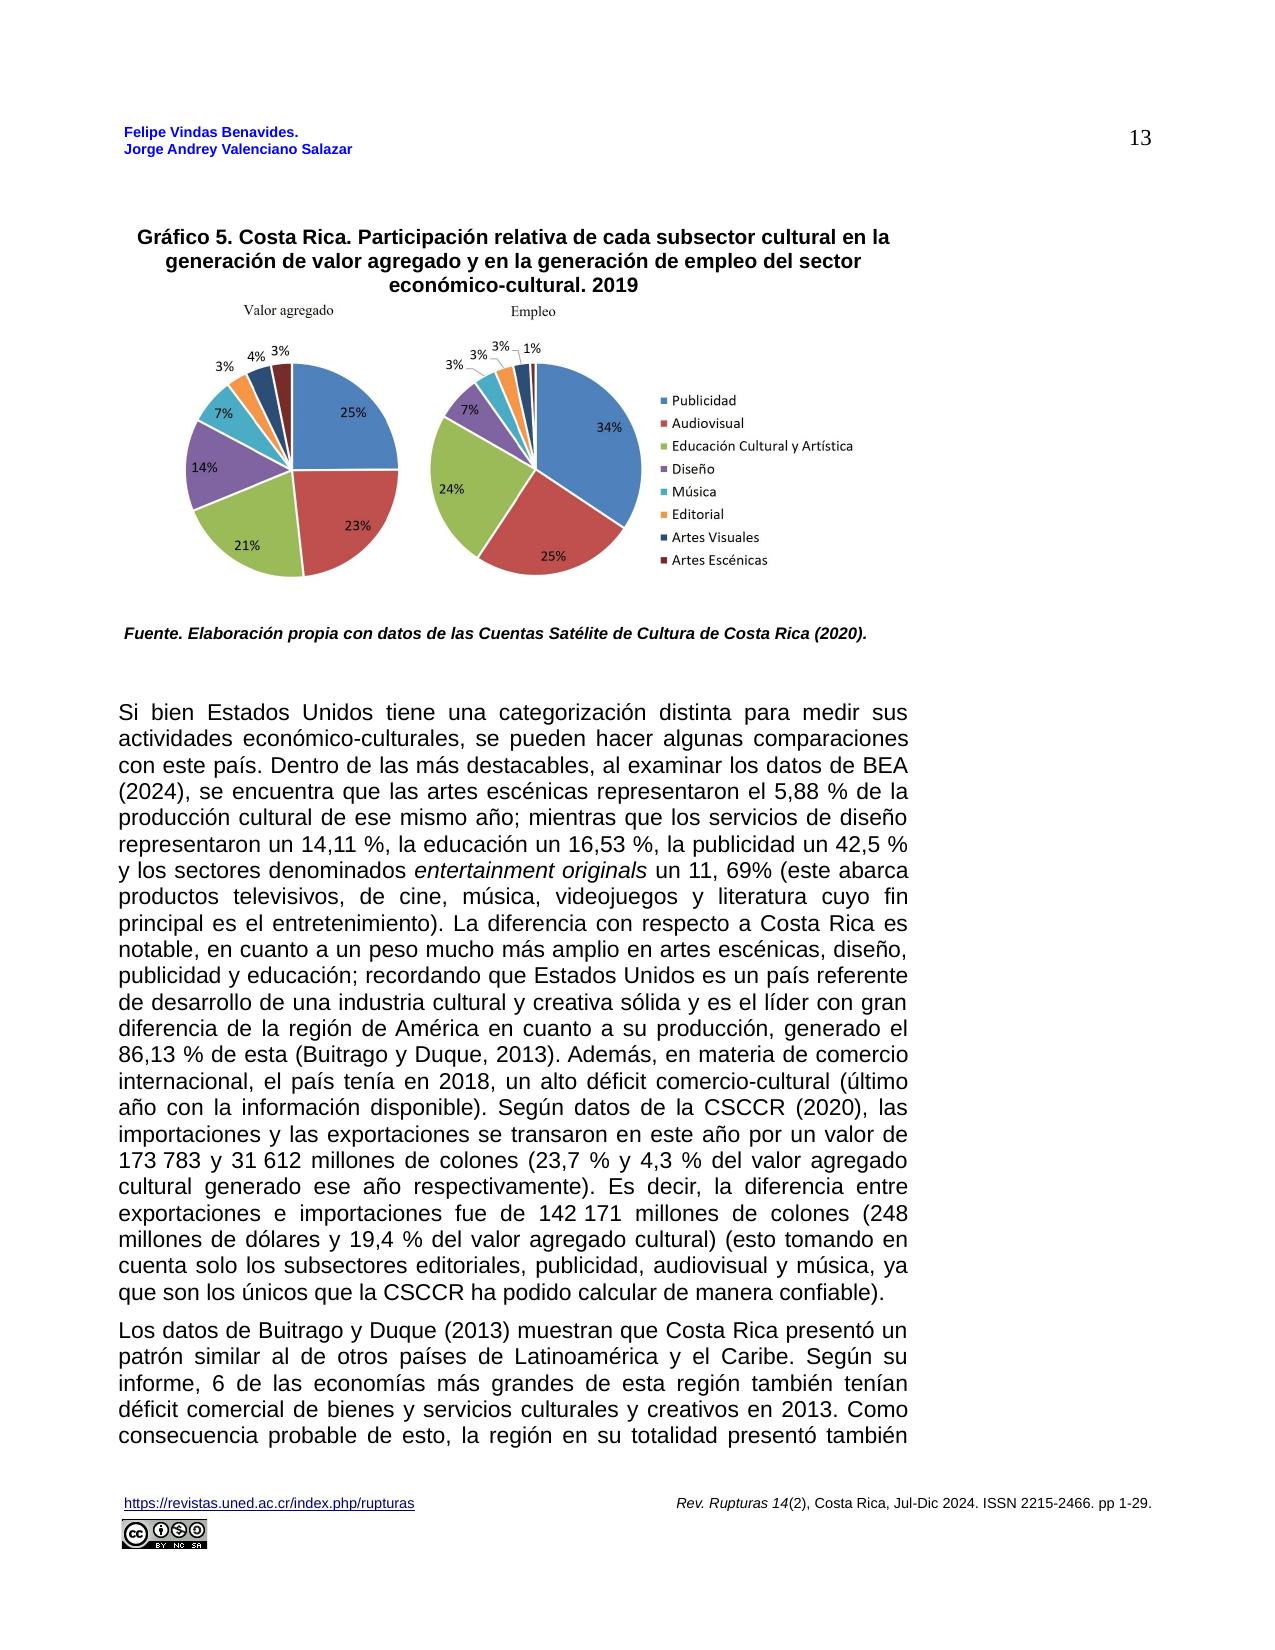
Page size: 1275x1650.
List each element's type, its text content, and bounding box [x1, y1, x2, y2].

picture [123, 297, 909, 611]
table_header Gráfico 5. Costa Rica. Participación relativa de cada subsector cultural en la generación de valor agregado y en la generación de empleo del sector económico-cultural. 2019 Fuente. Elaboración propia con datos de las Cuentas Satélite de Cultura de Costa Rica (2020). [118, 207, 909, 649]
text Los datos de Buitrago y Duque (2013) muestran que Costa Rica presentó un patrón similar al de otros países de Latinoamérica y el Caribe. Según su informe, 6 de las economías más grandes de esta región también tenían déficit comercial de bienes y servicios culturales y creativos en 2013. Como consecuencia probable de esto, la región en su totalidad presentó también [118, 1317, 909, 1448]
text Si bien Estados Unidos tiene una categorización distinta para medir sus actividades económico-culturales, se pueden hacer algunas comparaciones con este país. Dentro de las más destacables, al examinar los datos de BEA (2024), se encuentra que las artes escénicas representaron el 5,88 % de la producción cultural de ese mismo año; mientras que los servicios de diseño representaron un 14,11 %, la educación un 16,53 %, la publicidad un 42,5 % y los sectores denominados entertainment originals un 11, 69% (este abarca productos televisivos, de cine, música, videojuegos y literatura cuyo fin principal es el entretenimiento). La diferencia con respecto a Costa Rica es notable, en cuanto a un peso mucho más amplio en artes escénicas, diseño, publicidad y educación; recordando que Estados Unidos es un país referente de desarrollo de una industria cultural y creativa sólida y es el líder con gran diferencia de la región de América en cuanto a su producción, generado el 86,13 % de esta (Buitrago y Duque, 2013). Además, en materia de comercio internacional, el país tenía en 2018, un alto déficit comercio-cultural (último año con la información disponible). Según datos de la CSCCR (2020), las importaciones y las exportaciones se transaron en este año por un valor de 173 783 y 31 612 millones de colones (23,7 % y 4,3 % del valor agregado cultural generado ese año respectivamente). Es decir, la diferencia entre exportaciones e importaciones fue de 142 171 millones de colones (248 millones de dólares y 19,4 % del valor agregado cultural) (esto tomando en cuenta solo los subsectores editoriales, publicidad, audiovisual y música, ya que son los únicos que la CSCCR ha podido calcular de manera confiable). [118, 699, 909, 1305]
picture [121, 1519, 208, 1549]
